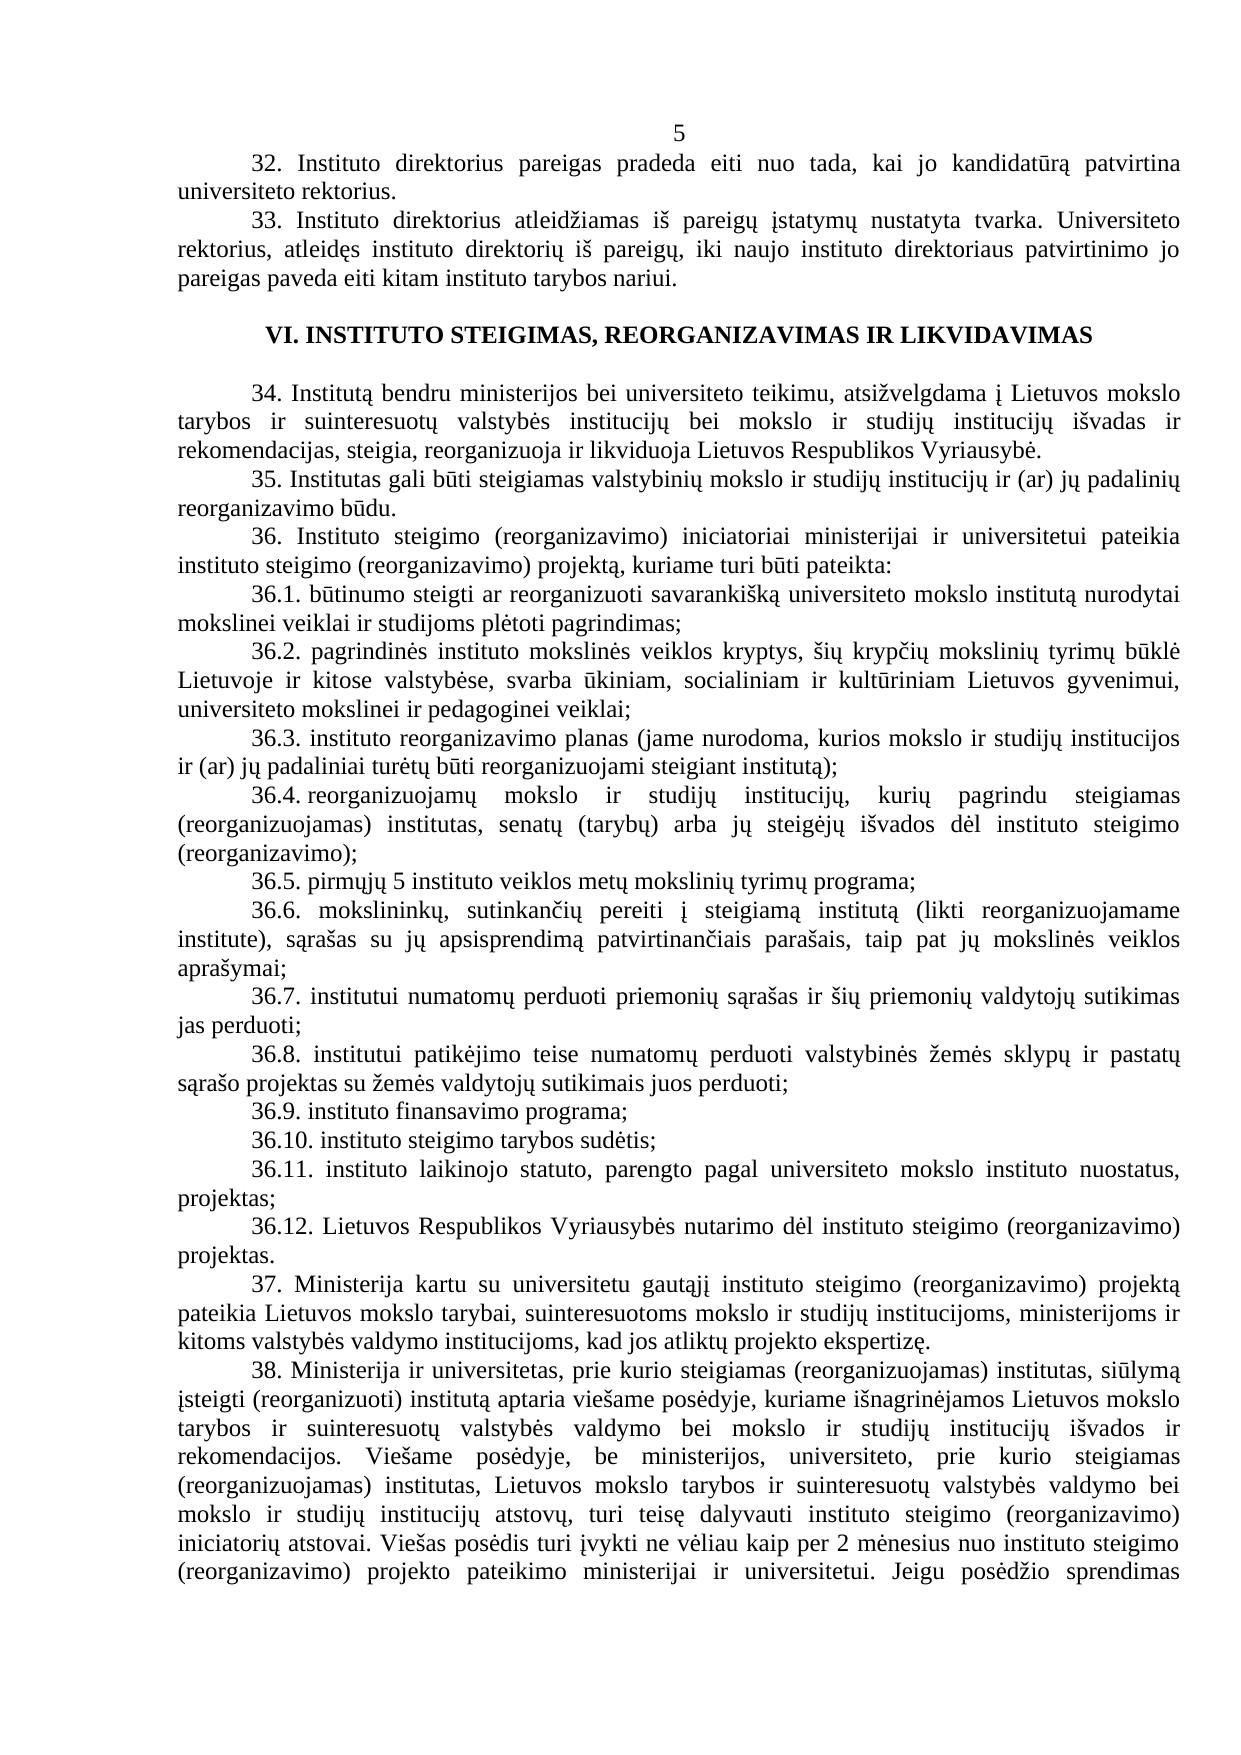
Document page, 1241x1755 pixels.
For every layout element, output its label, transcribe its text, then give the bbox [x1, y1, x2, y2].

text 36.3. instituto reorganizavimo planas (jame nurodoma, kurios mokslo ir studijų institucijos ir (ar) jų padaliniai turėtų būti reorganizuojami steigiant institutą); [177, 723, 1181, 780]
text 32. Instituto direktorius pareigas pradeda eiti nuo tada, kai jo kandidatūrą patvirtina universiteto rektorius. [177, 148, 1181, 205]
text 36.4. reorganizuojamų mokslo ir studijų institucijų, kurių pagrindu steigiamas (reorganizuojamas) institutas, senatų (tarybų) arba jų steigėjų išvados dėl instituto steigimo (reorganizavimo); [177, 780, 1181, 866]
text 37. Ministerija kartu su universitetu gautąjį instituto steigimo (reorganizavimo) projektą pateikia Lietuvos mokslo tarybai, suinteresuotoms mokslo ir studijų institucijoms, ministerijoms ir kitoms valstybės valdymo institucijoms, kad jos atliktų projekto ekspertizę. [177, 1269, 1181, 1355]
text 36.1. būtinumo steigti ar reorganizuoti savarankišką universiteto mokslo institutą nurodytai mokslinei veiklai ir studijoms plėtoti pagrindimas; [177, 579, 1181, 636]
text 34. Institutą bendru ministerijos bei universiteto teikimu, atsižvelgdama į Lietuvos mokslo tarybos ir suinteresuotų valstybės institucijų bei mokslo ir studijų institucijų išvadas ir rekomendacijas, steigia, reorganizuoja ir likviduoja Lietuvos Respublikos Vyriausybė. [177, 378, 1181, 464]
text 36.11. instituto laikinojo statuto, parengto pagal universiteto mokslo instituto nuostatus, projektas; [177, 1154, 1181, 1211]
text 36.5. pirmųjų 5 instituto veiklos metų mokslinių tyrimų programa; [177, 866, 1181, 895]
text 36.8. institutui patikėjimo teise numatomų perduoti valstybinės žemės sklypų ir pastatų sąrašo projektas su žemės valdytojų sutikimais juos perduoti; [177, 1039, 1181, 1096]
text 36.10. instituto steigimo tarybos sudėtis; [177, 1125, 1181, 1154]
text 36.6. mokslininkų, sutinkančių pereiti į steigiamą institutą (likti reorganizuojamame institute), sąrašas su jų apsisprendimą patvirtinančiais parašais, taip pat jų mokslinės veiklos aprašymai; [177, 895, 1181, 981]
text 33. Instituto direktorius atleidžiamas iš pareigų įstatymų nustatyta tvarka. Universiteto rektorius, atleidęs instituto direktorių iš pareigų, iki naujo instituto direktoriaus patvirtinimo jo pareigas paveda eiti kitam instituto tarybos nariui. [177, 205, 1181, 291]
text 36.12. Lietuvos Respublikos Vyriausybės nutarimo dėl instituto steigimo (reorganizavimo) projektas. [177, 1211, 1181, 1269]
subtitle VI. Instituto steigimas, reorganizavimas ir likvidavimas [177, 320, 1181, 349]
text 36.9. instituto finansavimo programa; [177, 1096, 1181, 1125]
text 36.2. pagrindinės instituto mokslinės veiklos kryptys, šių krypčių mokslinių tyrimų būklė Lietuvoje ir kitose valstybėse, svarba ūkiniam, socialiniam ir kultūriniam Lietuvos gyvenimui, universiteto mokslinei ir pedagoginei veiklai; [177, 636, 1181, 723]
text 38. Ministerija ir universitetas, prie kurio steigiamas (reorganizuojamas) institutas, siūlymą įsteigti (reorganizuoti) institutą aptaria viešame posėdyje, kuriame išnagrinėjamos Lietuvos mokslo tarybos ir suinteresuotų valstybės valdymo bei mokslo ir studijų institucijų išvados ir rekomendacijos. Viešame posėdyje, be ministerijos, universiteto, prie kurio steigiamas (reorganizuojamas) institutas, Lietuvos mokslo tarybos ir suinteresuotų valstybės valdymo bei mokslo ir studijų institucijų atstovų, turi teisę dalyvauti instituto steigimo (reorganizavimo) iniciatorių atstovai. Viešas posėdis turi įvykti ne vėliau kaip per 2 mėnesius nuo instituto steigimo (reorganizavimo) projekto pateikimo ministerijai ir universitetui. Jeigu posėdžio sprendimas [177, 1355, 1181, 1585]
text 35. Institutas gali būti steigiamas valstybinių mokslo ir studijų institucijų ir (ar) jų padalinių reorganizavimo būdu. [177, 464, 1181, 521]
text 36.7. institutui numatomų perduoti priemonių sąrašas ir šių priemonių valdytojų sutikimas jas perduoti; [177, 981, 1181, 1039]
text 36. Instituto steigimo (reorganizavimo) iniciatoriai ministerijai ir universitetui pateikia instituto steigimo (reorganizavimo) projektą, kuriame turi būti pateikta: [177, 521, 1181, 579]
